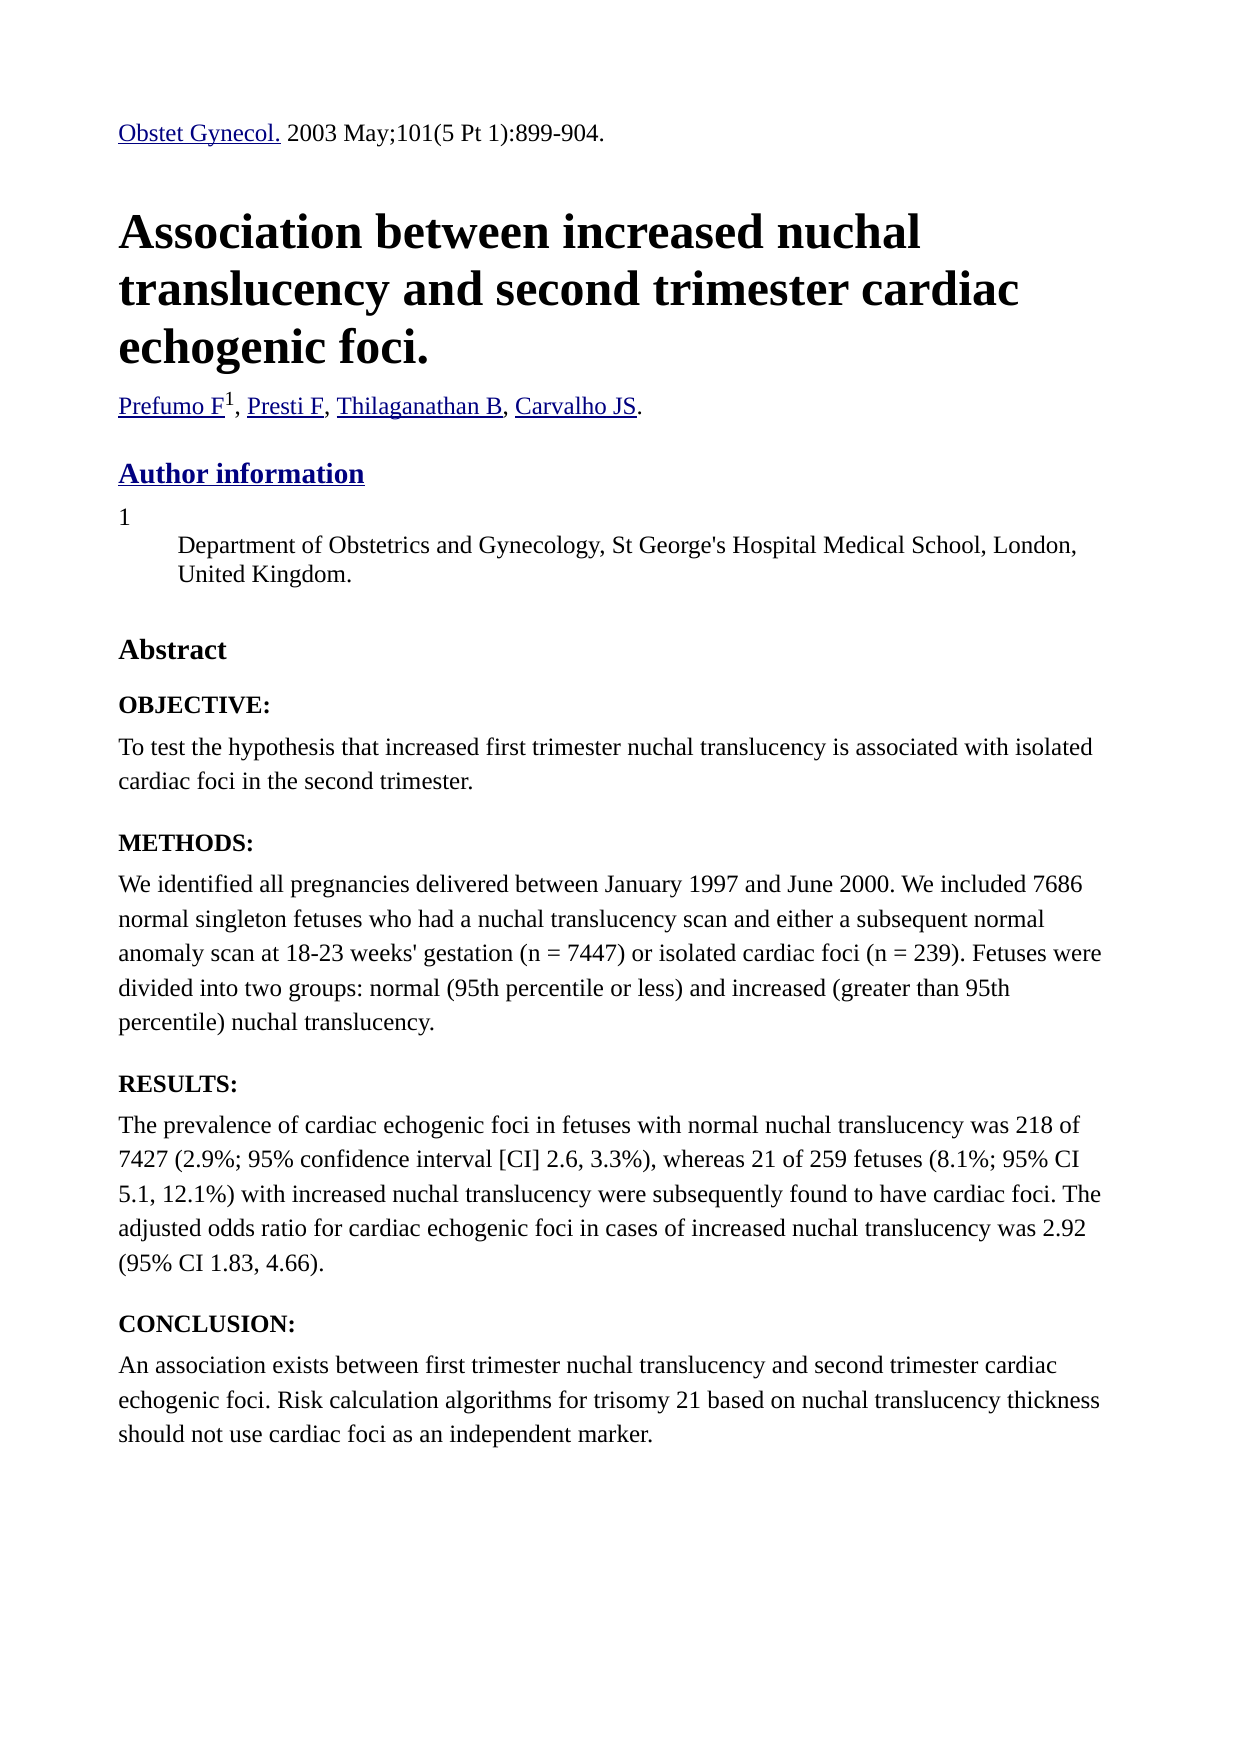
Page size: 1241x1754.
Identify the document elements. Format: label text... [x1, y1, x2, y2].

text To test the hypothesis that increased first trimester nuchal translucency is associated with isolated cardiac foci in the second trimester. [118, 732, 1122, 795]
text Obstet Gynecol. 2003 May;101(5 Pt 1):899-904. [118, 118, 1122, 147]
subtitle Abstract [118, 632, 1122, 666]
text An association exists between first trimester nuchal translucency and second trimester cardiac echogenic foci. Risk calculation algorithms for trisomy 21 based on nuchal translucency thickness should not use cardiac foci as an independent marker. [118, 1351, 1122, 1448]
text The prevalence of cardiac echogenic foci in fetuses with normal nuchal translucency was 218 of 7427 (2.9%; 95% confidence interval [CI] 2.6, 3.3%), whereas 21 of 259 fetuses (8.1%; 95% CI 5.1, 12.1%) with increased nuchal translucency were subsequently found to have cardiac foci. The adjusted odds ratio for cardiac echogenic foci in cases of increased nuchal translucency was 2.92 (95% CI 1.83, 4.66). [118, 1110, 1122, 1277]
subtitle RESULTS: [118, 1069, 1122, 1097]
subtitle 1 [118, 502, 1122, 531]
text We identified all pregnancies delivered between January 1997 and June 2000. We included 7686 normal singleton fetuses who had a nuchal translucency scan and either a subsequent normal anomaly scan at 18-23 weeks' gestation (n = 7447) or isolated cardiac foci (n = 239). Fetuses were divided into two groups: normal (95th percentile or less) and increased (greater than 95th percentile) nuchal translucency. [118, 869, 1122, 1036]
list Department of Obstetrics and Gynecology, St George's Hospital Medical School, London, United Kingdom. [177, 531, 1122, 588]
subtitle Association between increased nuchal translucency and second trimester cardiac echogenic foci. [118, 201, 1122, 374]
subtitle CONCLUSION: [118, 1309, 1122, 1338]
subtitle METHODS: [118, 828, 1122, 857]
subtitle Author information [118, 456, 1122, 489]
text Prefumo F1, Presti F, Thilaganathan B, Carvalho JS. [118, 386, 1122, 420]
subtitle OBJECTIVE: [118, 691, 1122, 719]
